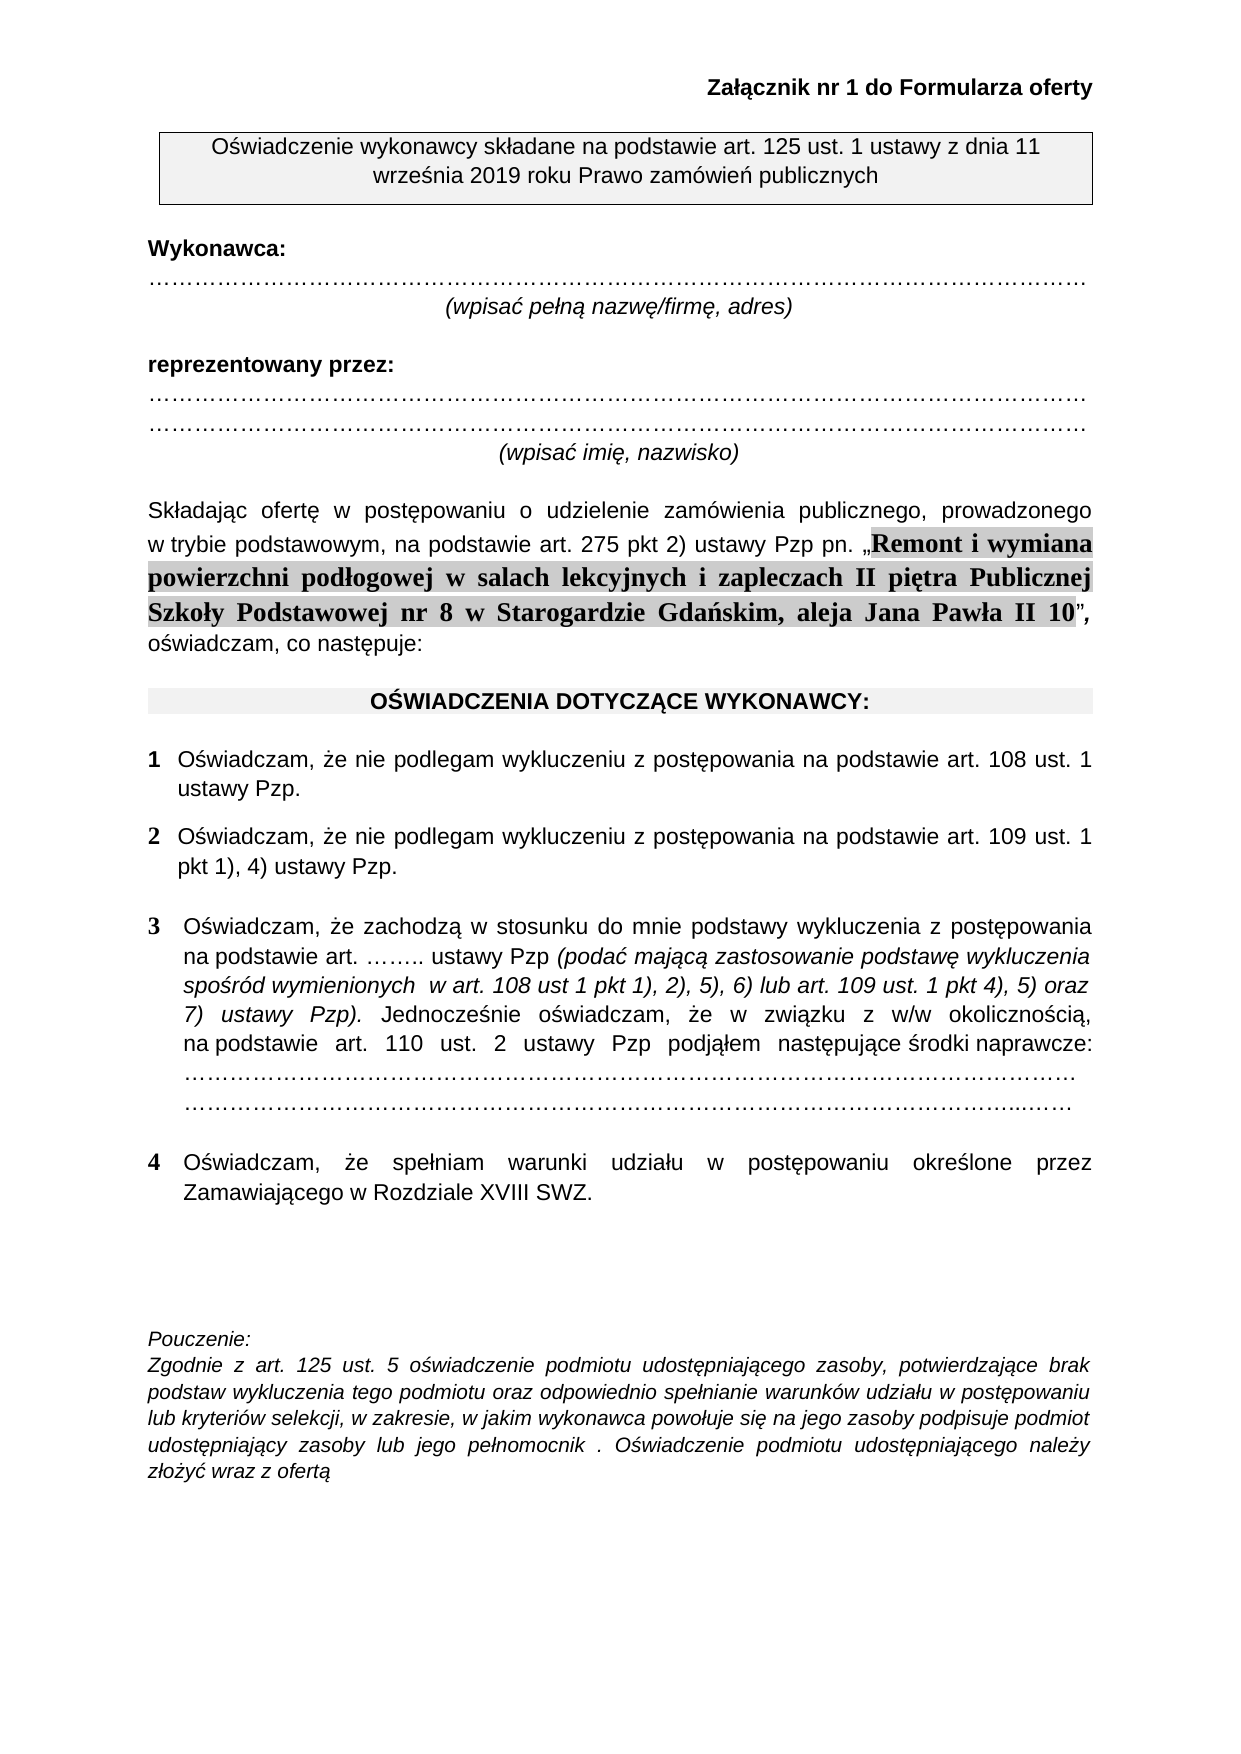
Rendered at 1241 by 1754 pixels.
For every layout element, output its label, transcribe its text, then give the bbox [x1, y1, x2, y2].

text …………………………………………………………………………………………………………… [148, 264, 1093, 290]
text reprezentowany przez: [148, 351, 1093, 377]
text OŚWIADCZENIA DOTYCZĄCE WYKONAWCY: [148, 688, 1093, 714]
text (wpisać pełną nazwę/firmę, adres) [148, 293, 1093, 319]
text (wpisać imię, nazwisko) [148, 439, 1093, 465]
text …………………………………………………………………………………………………………… [148, 380, 1093, 407]
text …………………………………………………………………………………………………………… [148, 409, 1093, 436]
text Składając ofertę w postępowaniu o udzielenie zamówienia publicznego, prowadzonego w trybie podstawowym, na podstawie art. 275 pkt 2) ustawy Pzp pn. „Remont i wymiana powierzchni podłogowej w salach lekcyjnych i zapleczach II piętra Publicznej Szkoły Podstawowej nr 8 w Starogardzie Gdańskim, aleja Jana Pawła II 10”, oświadczam, co następuje: [148, 497, 1093, 656]
text Załącznik nr 1 do Formularza oferty [148, 74, 1093, 100]
list Oświadczam, że nie podlegam wykluczeniu z postępowania na podstawie art. 109 ust. 1 pkt 1), 4) ustawy Pzp. [148, 821, 1093, 879]
text Zgodnie z art. 125 ust. 5 oświadczenie podmiotu udostępniającego zasoby, potwierdzające brak podstaw wykluczenia tego podmiotu oraz odpowiednio spełnianie warunków udziału w postępowaniu lub kryteriów selekcji, w zakresie, w jakim wykonawca powołuje się na jego zasoby podpisuje podmiot udostępniający zasoby lub jego pełnomocnik . Oświadczenie podmiotu udostępniającego należy złożyć wraz z ofertą [148, 1353, 1093, 1483]
table_header Oświadczenie wykonawcy składane na podstawie art. 125 ust. 1 ustawy z dnia 11 września 2019 roku Prawo zamówień publicznych [160, 133, 1092, 204]
list Oświadczam, że nie podlegam wykluczeniu z postępowania na podstawie art. 108 ust. 1 ustawy Pzp. [148, 746, 1093, 802]
list Oświadczam, że spełniam warunki udziału w postępowaniu określone przez Zamawiającego w Rozdziale XVIII SWZ. [148, 1147, 1093, 1205]
text Pouczenie: [148, 1326, 1093, 1350]
text Wykonawca: [148, 234, 1093, 261]
list Oświadczam, że zachodzą w stosunku do mnie podstawy wykluczenia z postępowania na podstawie art. …….. ustawy Pzp (podać mającą zastosowanie podstawę wykluczenia spośród wymienionych w art. 108 ust 1 pkt 1), 2), 5), 6) lub art. 109 ust. 1 pkt 4), 5) oraz 7) ustawy Pzp). Jednocześnie oświadczam, że w związku z w/w okolicznością, na podstawie art. 110 ust. 2 ustawy Pzp podjąłem następujące środki naprawcze: ………………………………………………………………………………………………………………………………………………………………………………………………………...…… [148, 911, 1093, 1115]
